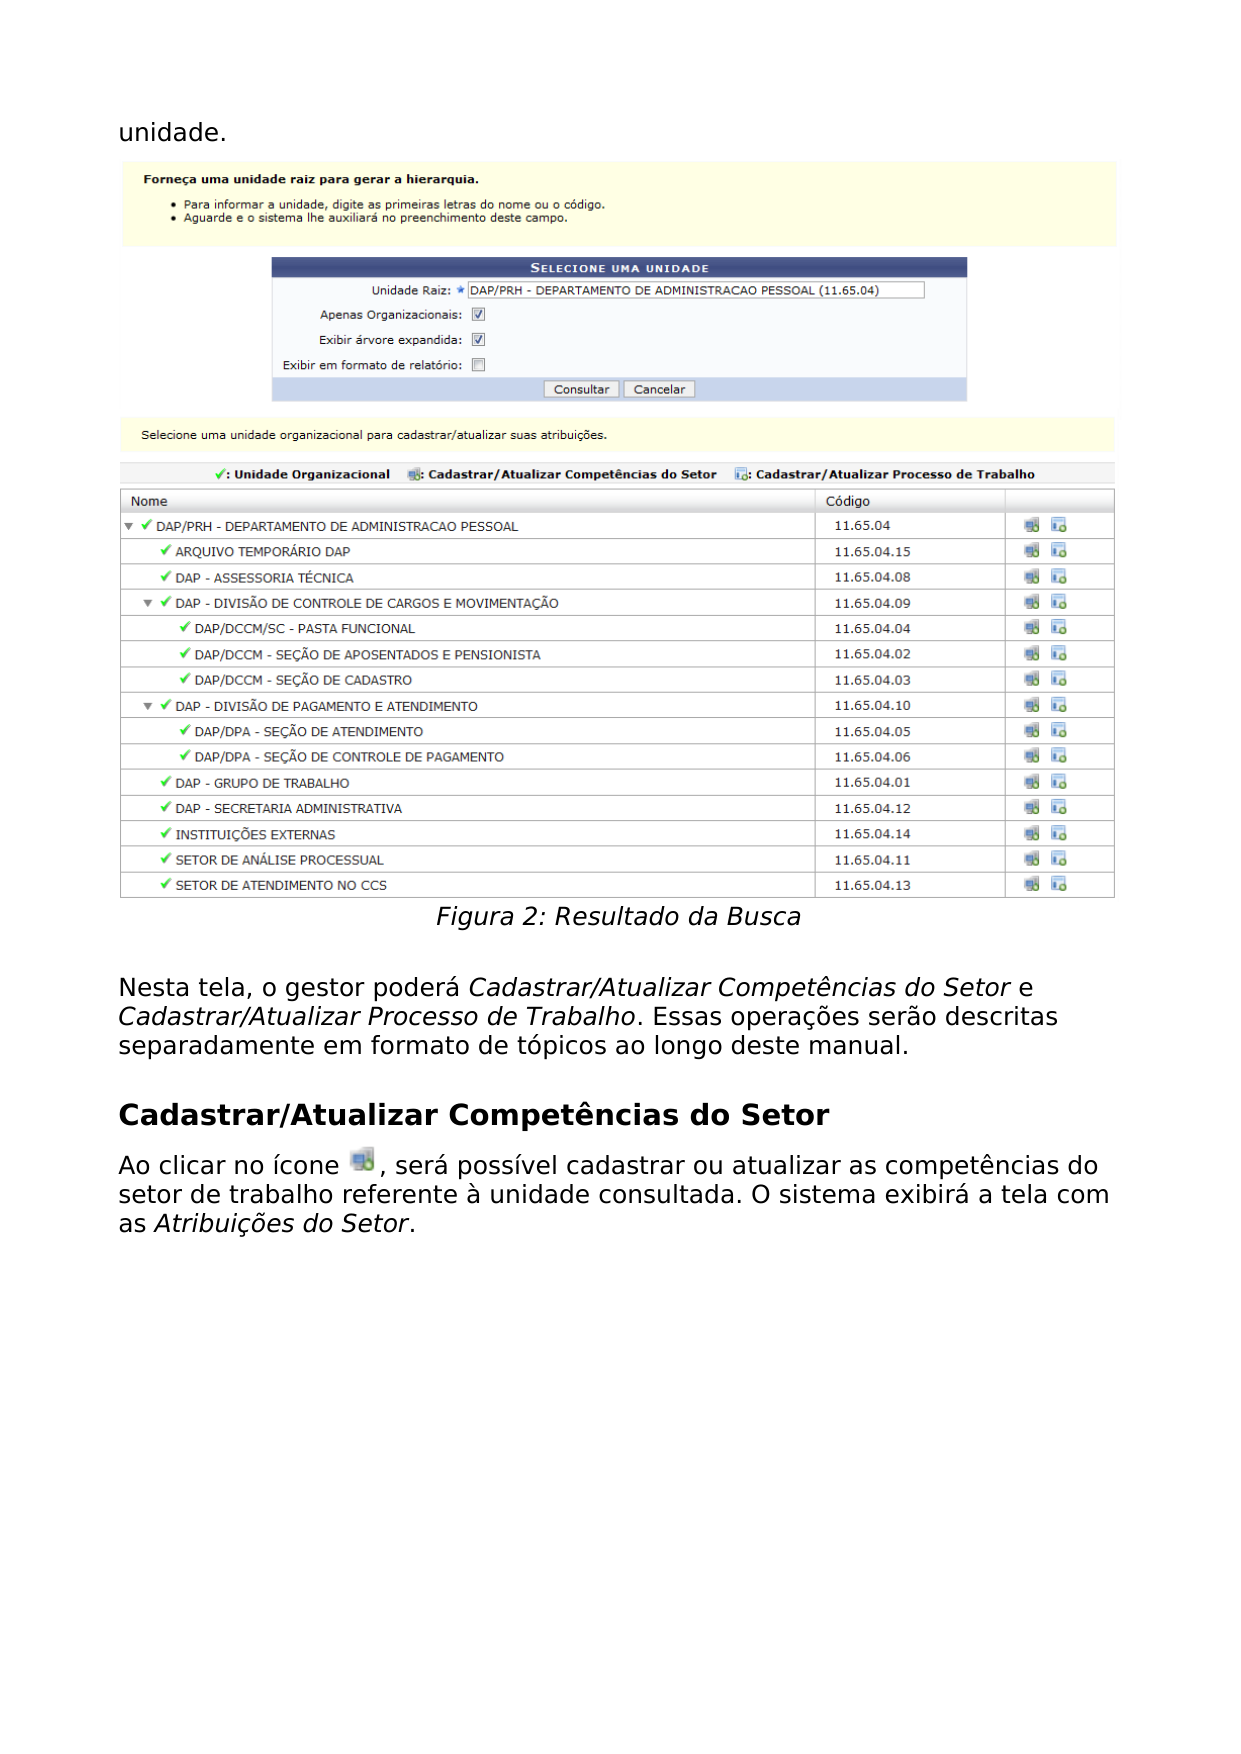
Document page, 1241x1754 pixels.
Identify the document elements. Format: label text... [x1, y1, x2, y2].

text Nesta tela, o gestor poderá Cadastrar/Atualizar Competências do Setor e Cadastrar/Atualizar Processo de Trabalho. Essas operações serão descritas separadamente em formato de tópicos ao longo deste manual. [118, 973, 1122, 1060]
text unidade. [118, 118, 1122, 147]
text Ao clicar no ícone , será possível cadastrar ou atualizar as competências do setor de trabalho referente à unidade consultada. O sistema exibirá a tela com as Atribuições do Setor. [118, 1144, 1122, 1238]
picture [347, 1144, 379, 1174]
picture [118, 159, 1123, 902]
subtitle Cadastrar/Atualizar Competências do Setor [118, 1098, 1122, 1132]
text Figura 2: Resultado da Busca [118, 902, 1122, 931]
